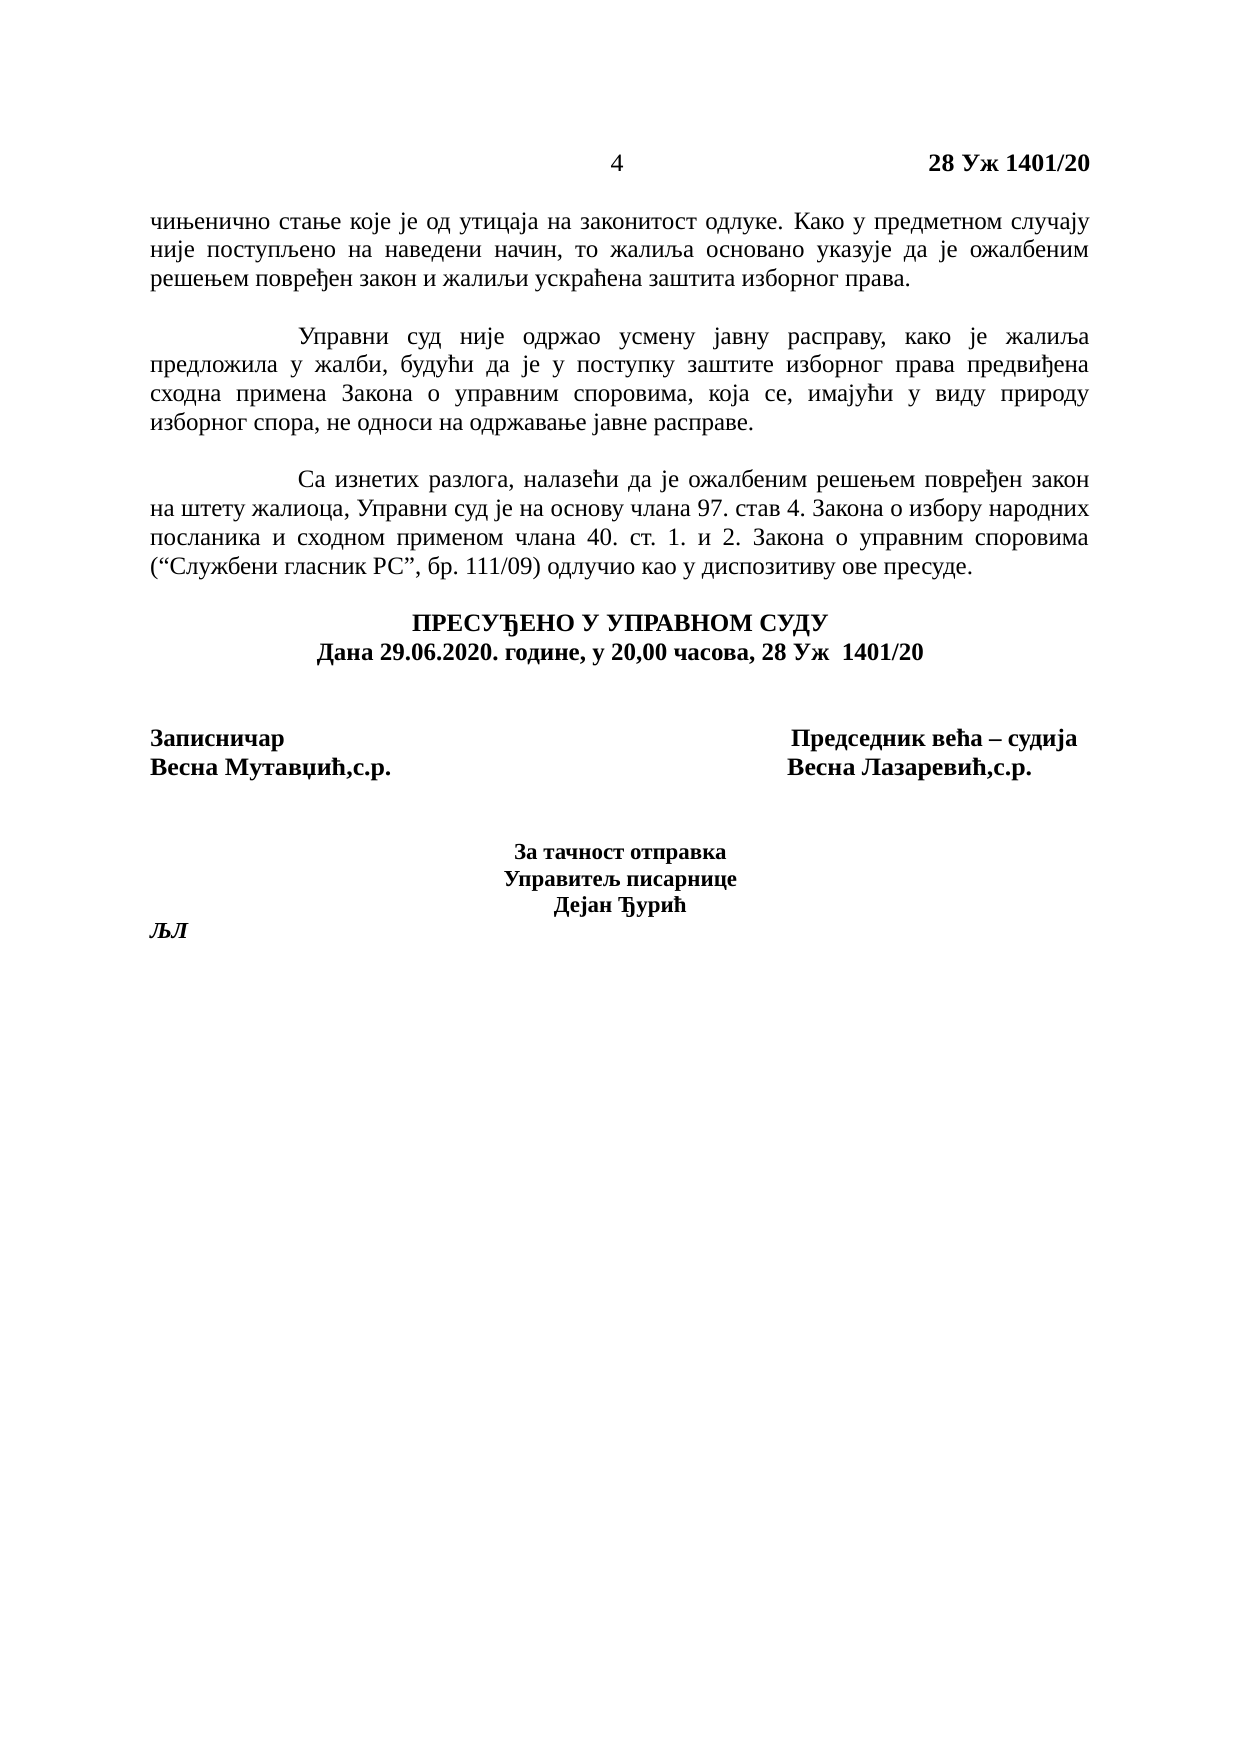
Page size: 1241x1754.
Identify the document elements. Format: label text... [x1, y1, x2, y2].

text ЉЛ [150, 917, 1090, 944]
text Са изнетих разлога, налазећи да је ожалбеним решењем повређен закон на штету жалиоца, Управни суд је на основу члана 97. став 4. Закона о избору народних посланика и сходном применом члана 40. ст. 1. и 2. Закона о управним споровима (“Службени гласник РС”, бр. 111/09) одлучио као у диспозитиву ове пресуде. [150, 464, 1090, 579]
text Дејан Ђурић [150, 891, 1090, 917]
text Дана 29.06.2020. године, у 20,00 часова, 28 Уж 1401/20 [150, 637, 1090, 666]
text Управни суд није одржао усмену јавну расправу, како је жалиља предложила у жалби, будући да је у поступку заштите изборног права предвиђена сходна примена Закона о управним споровима, која се, имајући у виду природу изборног спора, не односи на одржавање јавне расправе. [150, 321, 1090, 436]
text чињенично стање које је од утицаја на законитост одлуке. Како у предметном случају није поступљено на наведени начин, то жалиља основано указује да је ожалбеним решењем повређен закон и жалиљи ускраћена заштита изборног права. [150, 206, 1090, 292]
text Записничар Председник већа – судија [150, 723, 1090, 752]
text Управитељ писарнице [150, 865, 1090, 891]
text Весна Мутавџић,с.р. Весна Лазаревић,с.р. [150, 752, 1090, 809]
text ПРЕСУЂЕНО У УПРАВНОМ СУДУ [150, 608, 1090, 637]
text За тачност отправка [150, 838, 1090, 865]
